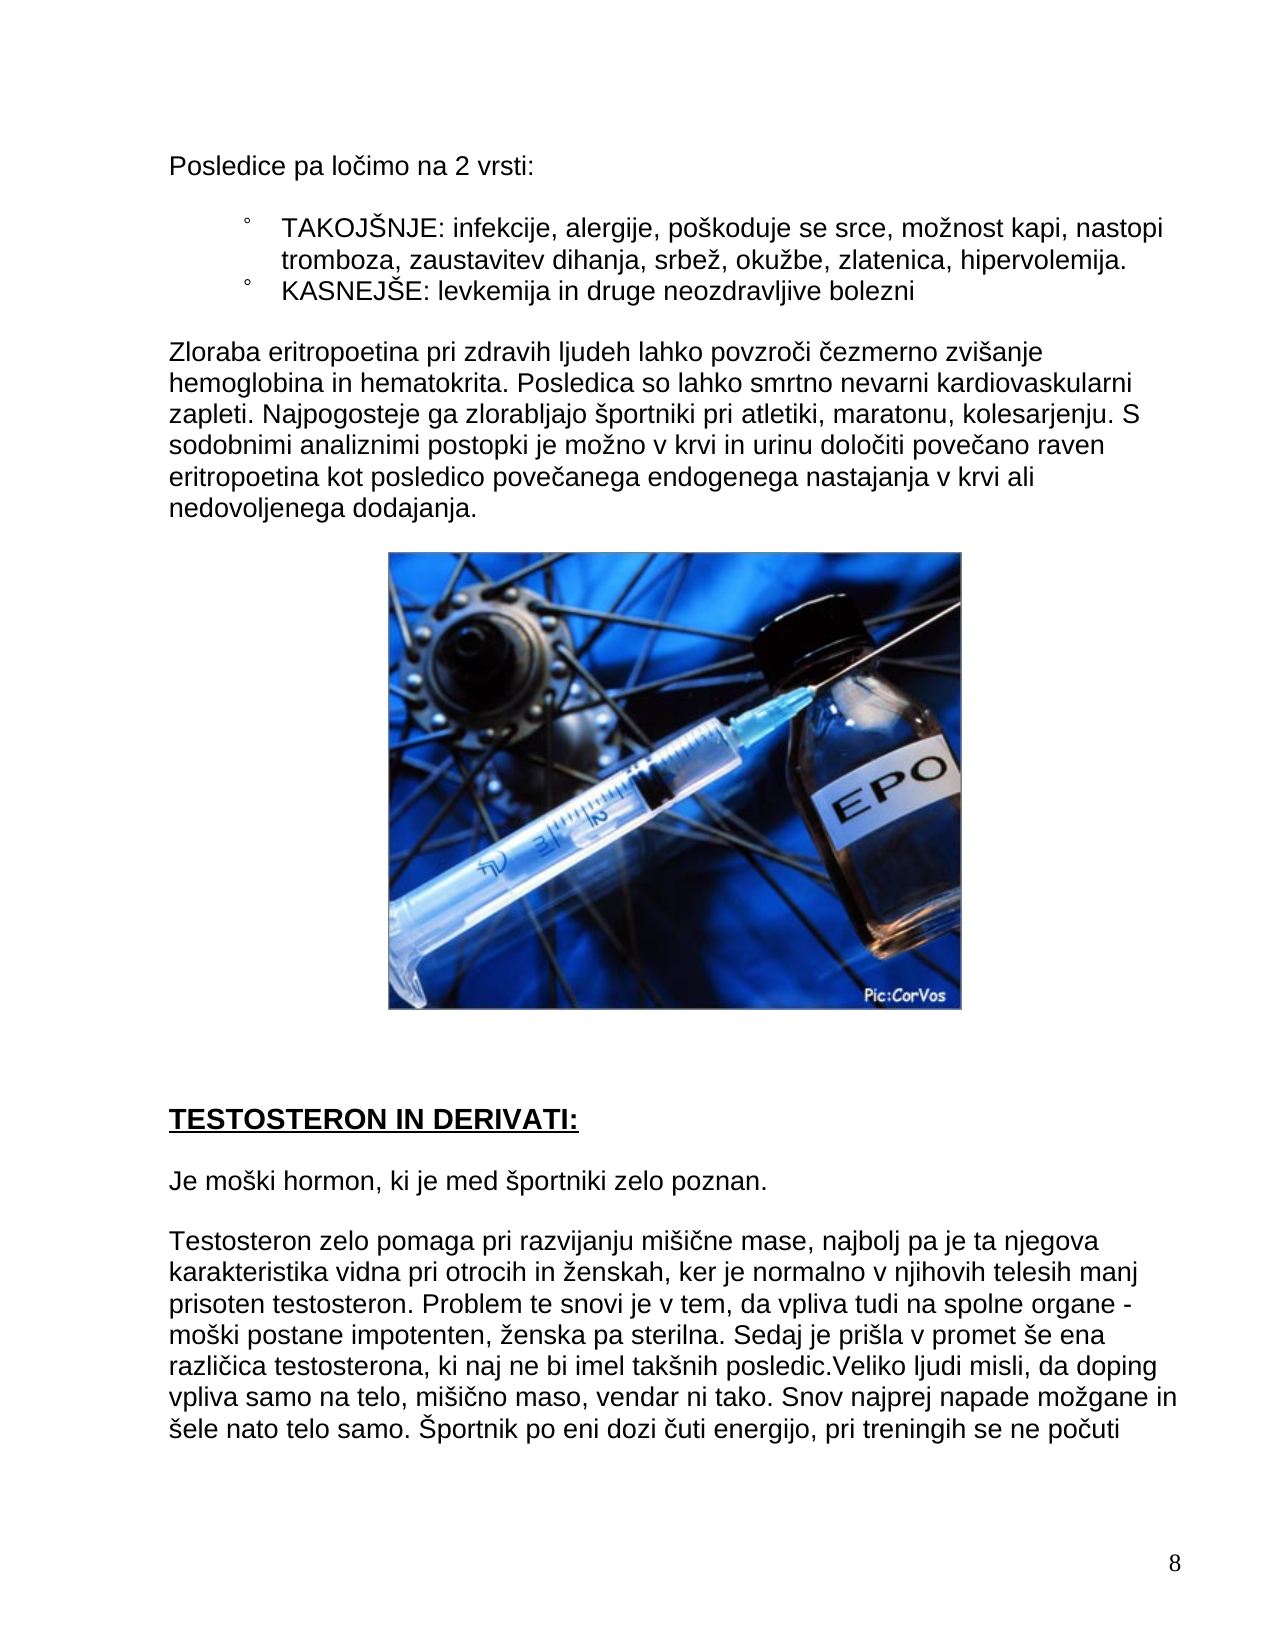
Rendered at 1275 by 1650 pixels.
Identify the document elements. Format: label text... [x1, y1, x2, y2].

text TESTOSTERON IN DERIVATI: [169, 1102, 1181, 1136]
text Posledice pa ločimo na 2 vrsti: [169, 150, 1181, 181]
text Zloraba eritropoetina pri zdravih ljudeh lahko povzroči čezmerno zvišanje hemoglobina in hematokrita. Posledica so lahko smrtno nevarni kardiovaskularni zapleti. Najpogosteje ga zlorabljajo športniki pri atletiki, maratonu, kolesarjenju. S sodobnimi analiznimi postopki je možno v krvi in urinu določiti povečano raven eritropoetina kot posledico povečanega endogenega nastajanja v krvi ali nedovoljenega dodajanja. [169, 336, 1181, 523]
text Je moški hormon, ki je med športniki zelo poznan. [169, 1165, 1181, 1196]
list KASNEJŠE: levkemija in druge neozdravljive bolezni [244, 275, 1181, 306]
list TAKOJŠNJE: infekcije, alergije, poškoduje se srce, možnost kapi, nastopi tromboza, zaustavitev dihanja, srbež, okužbe, zlatenica, hipervolemija. [244, 212, 1181, 275]
picture [388, 552, 962, 1010]
text Testosteron zelo pomaga pri razvijanju mišične mase, najbolj pa je ta njegova karakteristika vidna pri otrocih in ženskah, ker je normalno v njihovih telesih manj prisoten testosteron. Problem te snovi je v tem, da vpliva tudi na spolne organe - moški postane impotenten, ženska pa sterilna. Sedaj je prišla v promet še ena različica testosterona, ki naj ne bi imel takšnih posledic.Veliko ljudi misli, da doping vpliva samo na telo, mišično maso, vendar ni tako. Snov najprej napade možgane in šele nato telo samo. Športnik po eni dozi čuti energijo, pri treningih se ne počuti [169, 1225, 1181, 1444]
